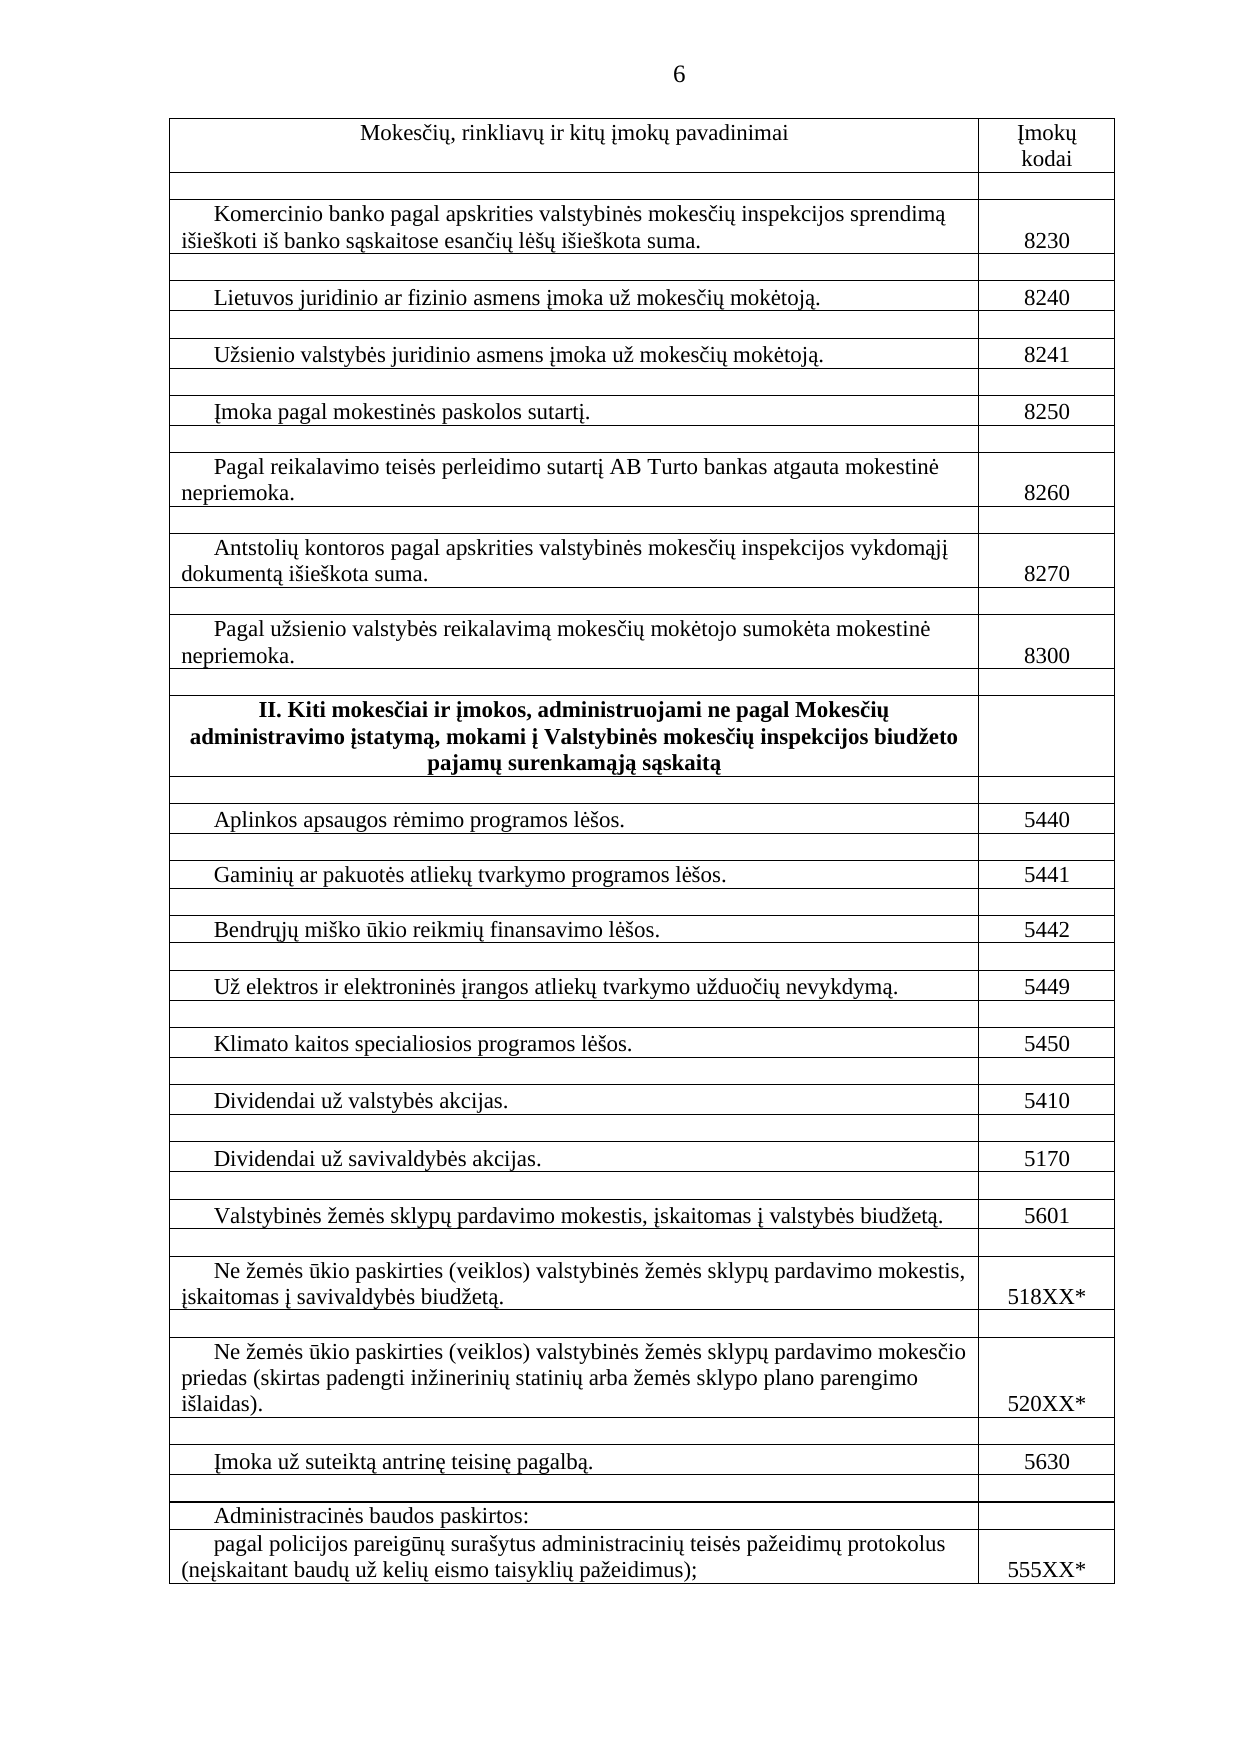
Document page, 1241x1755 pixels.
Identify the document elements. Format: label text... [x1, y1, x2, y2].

table_cell [979, 777, 1114, 803]
table_cell [1115, 803, 1126, 833]
table_cell [1115, 776, 1126, 803]
table_cell [170, 834, 978, 860]
table_cell [170, 1229, 978, 1256]
table_cell [1115, 395, 1126, 424]
table_cell [979, 1058, 1114, 1084]
table_cell [170, 426, 978, 452]
table_cell [1115, 1256, 1126, 1309]
table_cell [1115, 506, 1126, 533]
table_cell 5630 [979, 1445, 1114, 1474]
table_cell [1115, 942, 1126, 970]
table_cell [979, 669, 1114, 695]
table_cell 8250 [979, 396, 1114, 424]
table_cell [1115, 614, 1126, 668]
table_cell [1115, 1114, 1126, 1141]
table_cell Administracinės baudos paskirtos: [170, 1503, 978, 1529]
table_cell Pagal užsienio valstybės reikalavimą mokesčių mokėtojo sumokėta mokestinė nepriemoka. [170, 615, 978, 668]
table_cell 5170 [979, 1142, 1114, 1171]
table_header Mokesčių, rinkliavų ir kitų įmokų pavadinimai [170, 119, 978, 172]
table_cell [1115, 1084, 1126, 1114]
table_cell Aplinkos apsaugos rėmimo programos lėšos. [170, 804, 978, 833]
table_cell [1115, 452, 1126, 506]
table_cell 8260 [979, 453, 1114, 506]
table_cell Užsienio valstybės juridinio asmens įmoka už mokesčių mokėtoją. [170, 339, 978, 367]
table_cell 5440 [979, 804, 1114, 833]
table_cell 5410 [979, 1085, 1114, 1114]
table_cell [170, 1172, 978, 1198]
table_cell [1115, 338, 1126, 367]
table_cell [1115, 425, 1126, 452]
table_cell Komercinio banko pagal apskrities valstybinės mokesčių inspekcijos sprendimą išieškoti iš banko sąskaitose esančių lėšų išieškota suma. [170, 200, 978, 253]
table_cell Lietuvos juridinio ar fizinio asmens įmoka už mokesčių mokėtoją. [170, 281, 978, 310]
table_cell [170, 669, 978, 695]
table_cell [1115, 695, 1126, 776]
table_header [1115, 118, 1126, 172]
table_cell [1115, 1141, 1126, 1171]
table_cell [1115, 1501, 1126, 1529]
table_cell 8241 [979, 339, 1114, 367]
table_cell [979, 426, 1114, 452]
table_cell [979, 889, 1114, 915]
table_cell Antstolių kontoros pagal apskrities valstybinės mokesčių inspekcijos vykdomąjį dokumentą išieškota suma. [170, 534, 978, 587]
table_cell [1115, 1027, 1126, 1057]
table_cell 8240 [979, 281, 1114, 310]
table_cell [979, 1115, 1114, 1141]
table_cell 5449 [979, 971, 1114, 999]
table_cell [1115, 368, 1126, 395]
table_cell [1115, 915, 1126, 942]
table_cell [170, 943, 978, 970]
table_cell [170, 311, 978, 338]
table_cell [170, 369, 978, 395]
table_cell [1115, 587, 1126, 614]
table_cell Įmoka pagal mokestinės paskolos sutartį. [170, 396, 978, 424]
table_cell [170, 1115, 978, 1141]
table_cell [1115, 1057, 1126, 1084]
table_cell [1115, 1309, 1126, 1337]
table_cell [1115, 1444, 1126, 1474]
table_cell 8270 [979, 534, 1114, 587]
table_cell [170, 254, 978, 280]
table_cell [170, 777, 978, 803]
table_cell Pagal reikalavimo teisės perleidimo sutartį AB Turto bankas atgauta mokestinė nepriemoka. [170, 453, 978, 506]
table_cell [170, 1058, 978, 1084]
table_cell [170, 1310, 978, 1337]
table_cell [979, 834, 1114, 860]
table_cell [170, 1418, 978, 1444]
table_cell [1115, 1417, 1126, 1444]
table_header Įmokų kodai [979, 119, 1114, 172]
table_cell Bendrųjų miško ūkio reikmių finansavimo lėšos. [170, 916, 978, 942]
table_cell [1115, 1199, 1126, 1228]
table_cell [979, 1310, 1114, 1337]
table_cell [1115, 172, 1126, 199]
table_cell [170, 173, 978, 199]
table_cell 5441 [979, 861, 1114, 887]
table_cell [1115, 888, 1126, 915]
table_cell [979, 1001, 1114, 1027]
table_cell [979, 311, 1114, 338]
table_cell [979, 1503, 1114, 1529]
table_cell [979, 1172, 1114, 1198]
table_cell [1115, 199, 1126, 253]
table_cell [1115, 253, 1126, 280]
table_cell [1115, 310, 1126, 338]
table_cell Dividendai už savivaldybės akcijas. [170, 1142, 978, 1171]
table_cell 520XX* [979, 1338, 1114, 1417]
table_cell 518XX* [979, 1257, 1114, 1309]
table_cell [170, 588, 978, 614]
table_cell 8300 [979, 615, 1114, 668]
table_cell 5601 [979, 1200, 1114, 1228]
table_cell [979, 1229, 1114, 1256]
table_cell Ne žemės ūkio paskirties (veiklos) valstybinės žemės sklypų pardavimo mokestis, įskaitomas į savivaldybės biudžetą. [170, 1257, 978, 1309]
table_cell [1115, 1000, 1126, 1027]
table_cell [170, 1475, 978, 1501]
table_cell 8230 [979, 200, 1114, 253]
table_cell [1115, 970, 1126, 999]
table_cell [170, 507, 978, 533]
table_cell Klimato kaitos specialiosios programos lėšos. [170, 1028, 978, 1057]
table_cell Už elektros ir elektroninės įrangos atliekų tvarkymo užduočių nevykdymą. [170, 971, 978, 999]
table_cell [1115, 668, 1126, 695]
table_cell Gaminių ar pakuotės atliekų tvarkymo programos lėšos. [170, 861, 978, 887]
table_cell Valstybinės žemės sklypų pardavimo mokestis, įskaitomas į valstybės biudžetą. [170, 1200, 978, 1228]
table_cell [979, 1418, 1114, 1444]
table_cell [1115, 533, 1126, 587]
table_cell Dividendai už valstybės akcijas. [170, 1085, 978, 1114]
table_cell [170, 889, 978, 915]
table_cell [979, 369, 1114, 395]
table_cell [979, 173, 1114, 199]
table_cell [979, 588, 1114, 614]
table_cell [1115, 1228, 1126, 1256]
table_cell [1115, 1529, 1126, 1583]
table_cell [1115, 1474, 1126, 1501]
table_cell [979, 1475, 1114, 1501]
table_cell 5450 [979, 1028, 1114, 1057]
table_cell 5442 [979, 916, 1114, 942]
table_cell [1115, 1337, 1126, 1417]
table_cell [1115, 280, 1126, 310]
table_cell [1115, 860, 1126, 887]
table_cell [1115, 833, 1126, 860]
table_cell [979, 943, 1114, 970]
table_cell [979, 507, 1114, 533]
table_cell II. Kiti mokesčiai ir įmokos, administruojami ne pagal Mokesčių administravimo įstatymą, mokami į Valstybinės mokesčių inspekcijos biudžeto pajamų surenkamąją sąskaitą [170, 696, 978, 776]
table_cell [170, 1001, 978, 1027]
table_cell Ne žemės ūkio paskirties (veiklos) valstybinės žemės sklypų pardavimo mokesčio priedas (skirtas padengti inžinerinių statinių arba žemės sklypo plano parengimo išlaidas). [170, 1338, 978, 1417]
table_cell Įmoka už suteiktą antrinę teisinę pagalbą. [170, 1445, 978, 1474]
table_cell [1115, 1171, 1126, 1198]
table_cell 555XX* [979, 1530, 1114, 1583]
table_cell pagal policijos pareigūnų surašytus administracinių teisės pažeidimų protokolus (neįskaitant baudų už kelių eismo taisyklių pažeidimus); [170, 1530, 978, 1583]
table_cell [979, 696, 1114, 776]
table_cell [979, 254, 1114, 280]
